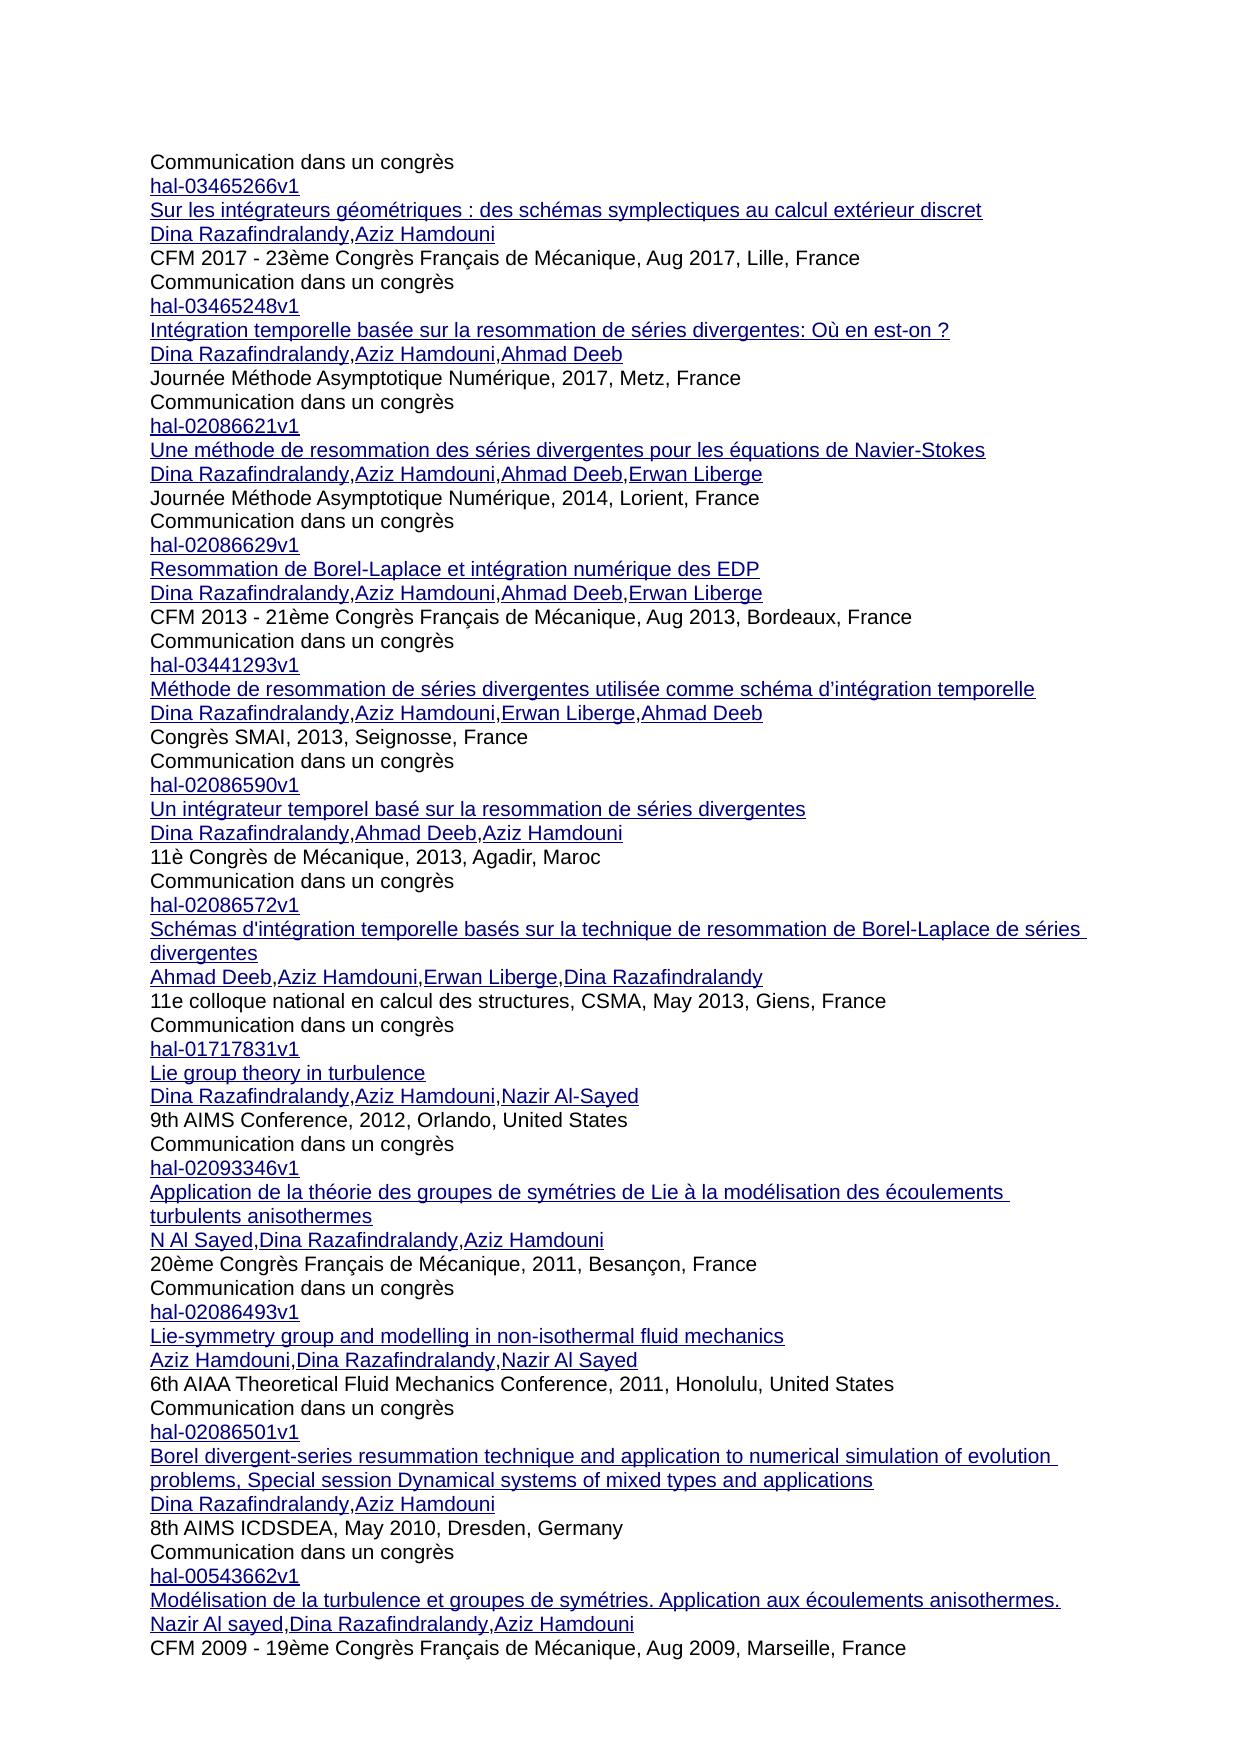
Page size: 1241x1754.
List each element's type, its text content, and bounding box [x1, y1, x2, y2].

table_cell Schémas d'intégration temporelle basés sur la technique de resommation de Borel-Laplace de séries divergentes Ahmad Deeb,Aziz Hamdouni,Erwan Liberge,Dina Razafindralandy 11e colloque national en calcul des structures, CSMA, May 2013, Giens, France Communication dans un congrès hal-01717831v1 [150, 917, 1090, 1060]
table_cell Lie group theory in turbulence Dina Razafindralandy,Aziz Hamdouni,Nazir Al-Sayed 9th AIMS Conference, 2012, Orlando, United States Communication dans un congrès hal-02093346v1 [150, 1060, 1090, 1180]
table_cell Lie-symmetry group and modelling in non-isothermal fluid mechanics Aziz Hamdouni,Dina Razafindralandy,Nazir Al Sayed 6th AIAA Theoretical Fluid Mechanics Conference, 2011, Honolulu, United States Communication dans un congrès hal-02086501v1 [150, 1324, 1090, 1444]
table_cell Sur les intégrateurs géométriques : des schémas symplectiques au calcul extérieur discret Dina Razafindralandy,Aziz Hamdouni CFM 2017 - 23ème Congrès Français de Mécanique, Aug 2017, Lille, France Communication dans un congrès hal-03465248v1 [150, 198, 1090, 318]
table_cell Intégration temporelle basée sur la resommation de séries divergentes: Où en est-on ? Dina Razafindralandy,Aziz Hamdouni,Ahmad Deeb Journée Méthode Asymptotique Numérique, 2017, Metz, France Communication dans un congrès hal-02086621v1 [150, 318, 1090, 437]
table_cell Méthode de resommation de séries divergentes utilisée comme schéma d’intégration temporelle Dina Razafindralandy,Aziz Hamdouni,Erwan Liberge,Ahmad Deeb Congrès SMAI, 2013, Seignosse, France Communication dans un congrès hal-02086590v1 [150, 677, 1090, 797]
table_cell Resommation de Borel-Laplace et intégration numérique des EDP Dina Razafindralandy,Aziz Hamdouni,Ahmad Deeb,Erwan Liberge CFM 2013 - 21ème Congrès Français de Mécanique, Aug 2013, Bordeaux, France Communication dans un congrès hal-03441293v1 [150, 557, 1090, 677]
table_cell Communication dans un congrès hal-03465266v1 [150, 150, 1090, 198]
table_cell Application de la théorie des groupes de symétries de Lie à la modélisation des écoulements turbulents anisothermes N Al Sayed,Dina Razafindralandy,Aziz Hamdouni 20ème Congrès Français de Mécanique, 2011, Besançon, France Communication dans un congrès hal-02086493v1 [150, 1180, 1090, 1324]
table_cell Une méthode de resommation des séries divergentes pour les équations de Navier-Stokes Dina Razafindralandy,Aziz Hamdouni,Ahmad Deeb,Erwan Liberge Journée Méthode Asymptotique Numérique, 2014, Lorient, France Communication dans un congrès hal-02086629v1 [150, 438, 1090, 557]
table_cell Modélisation de la turbulence et groupes de symétries. Application aux écoulements anisothermes. Nazir Al sayed,Dina Razafindralandy,Aziz Hamdouni CFM 2009 - 19ème Congrès Français de Mécanique, Aug 2009, Marseille, France [150, 1588, 1090, 1659]
table_cell Borel divergent-series resummation technique and application to numerical simulation of evolution problems, Special session Dynamical systems of mixed types and applications Dina Razafindralandy,Aziz Hamdouni 8th AIMS ICDSDEA, May 2010, Dresden, Germany Communication dans un congrès hal-00543662v1 [150, 1444, 1090, 1587]
table_cell Un intégrateur temporel basé sur la resommation de séries divergentes Dina Razafindralandy,Ahmad Deeb,Aziz Hamdouni 11è Congrès de Mécanique, 2013, Agadir, Maroc Communication dans un congrès hal-02086572v1 [150, 797, 1090, 917]
